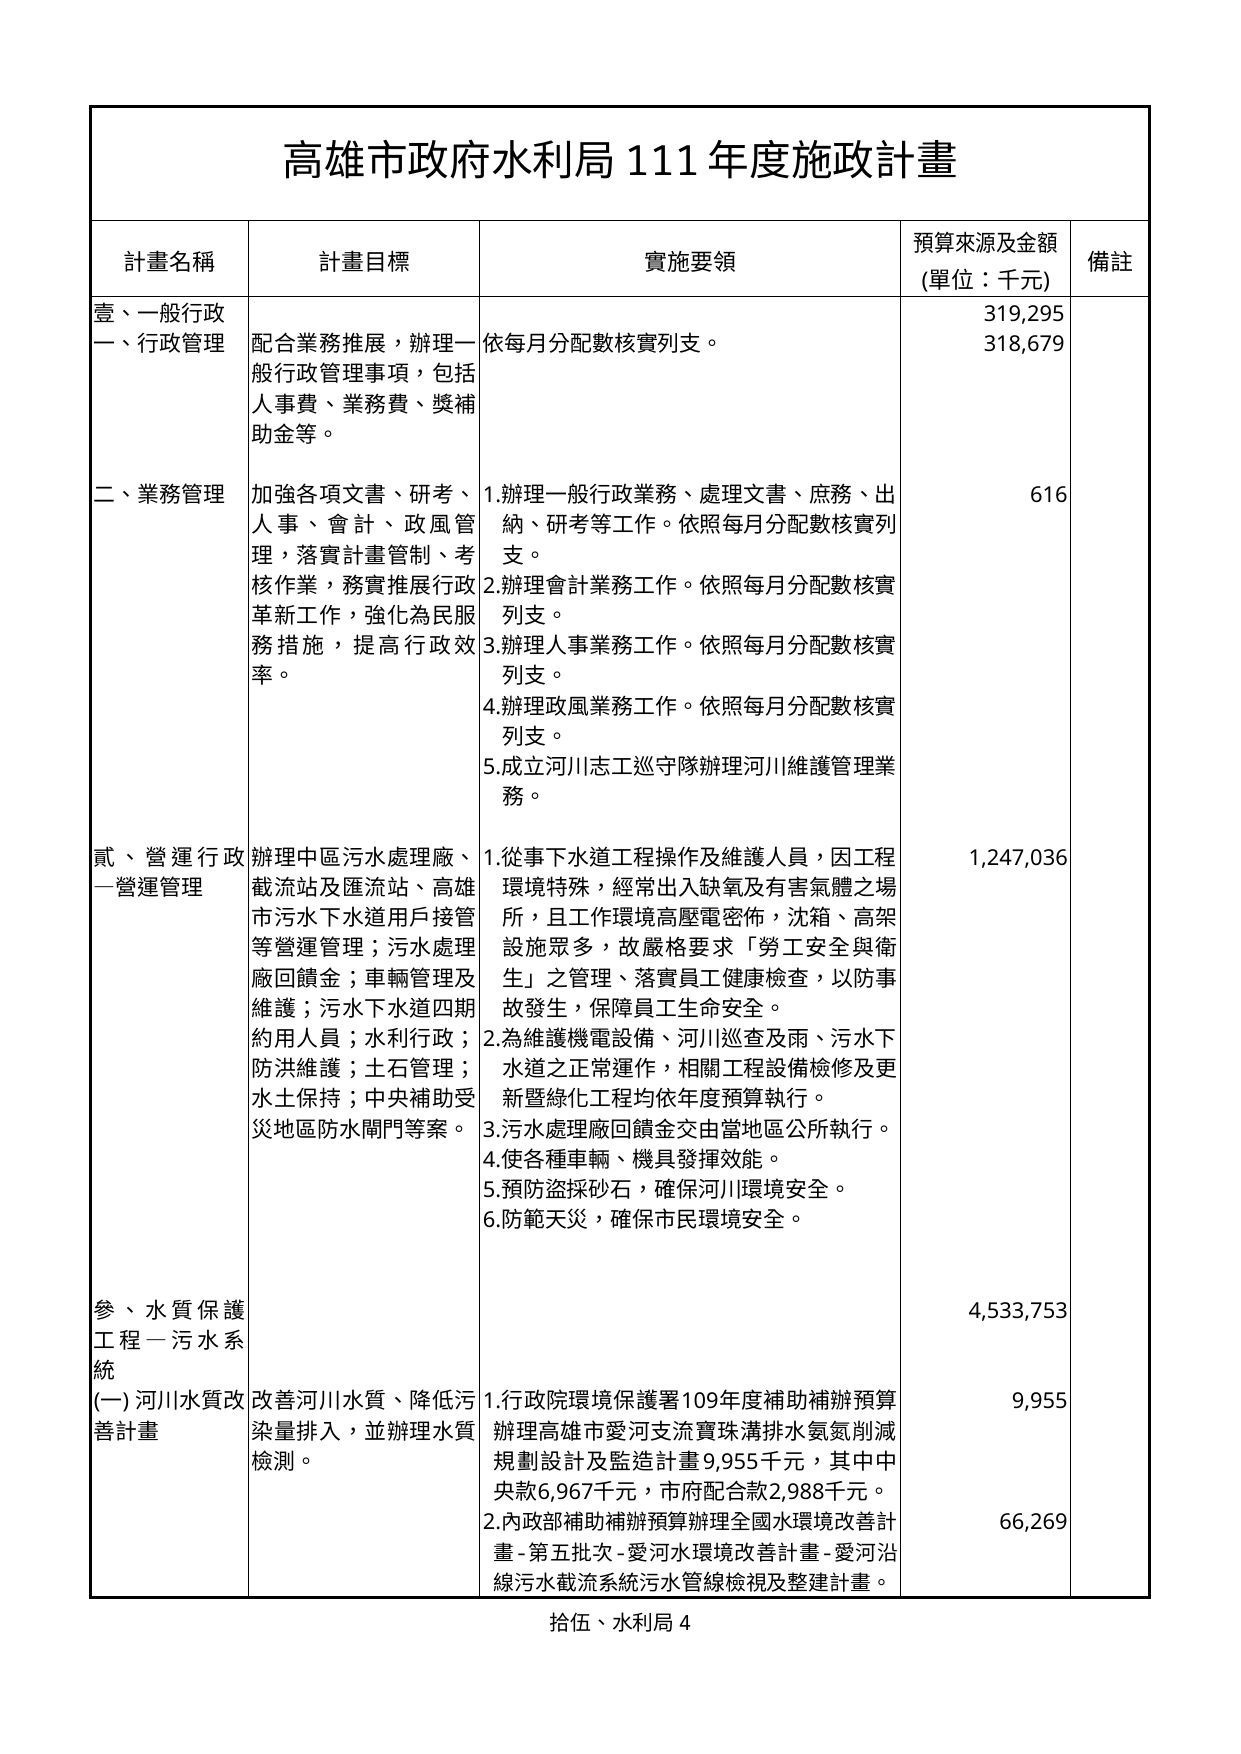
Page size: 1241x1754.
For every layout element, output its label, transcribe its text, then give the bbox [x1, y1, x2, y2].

table_cell 實施要領 [480, 221, 900, 296]
table_cell 依每月分配數核實列支。 1.辦理一般行政業務、處理文書、庶務、出納、研考等工作。依照每月分配數核實列支。 2.辦理會計業務工作。依照每月分配數核實列支。 3.辦理人事業務工作。依照每月分配數核實列支。 4.辦理政風業務工作。依照每月分配數核實列支。 5.成立河川志工巡守隊辦理河川維護管理業務。 1.從事下水道工程操作及維護人員，因工程環境特殊，經常出入缺氧及有害氣體之場所，且工作環境高壓電密佈，沈箱、高架設施眾多，故嚴格要求「勞工安全與衛生」之管理、落實員工健康檢查，以防事故發生，保障員工生命安全。 2.為維護機電設備、河川巡查及雨、污水下水道之正常運作，相關工程設備檢修及更新暨綠化工程均依年度預算執行。 3.污水處理廠回饋金交由當地區公所執行。 4.使各種車輛、機具發揮效能。 5.預防盜採砂石，確保河川環境安全。 6.防範天災，確保市民環境安全。 1.行政院環境保護署109年度補助補辦預算辦理高雄市愛河支流寶珠溝排水氨氮削減規劃設計及監造計畫9,955千元，其中中央款6,967千元，市府配合款2,988千元。 2.內政部補助補辦預算辦理全國水環境改善計畫-第五批次-愛河水環境改善計畫-愛河沿線污水截流系統污水管線檢視及整建計畫。 [480, 297, 900, 1596]
table_cell 備註 [1071, 221, 1148, 296]
table_cell [1071, 297, 1148, 1596]
table_cell 壹、一般行政 一、行政管理 二、業務管理 貳、營運行政—營運管理 參、水質保護工程—污水系統 (一) 河川水質改善計畫 [92, 297, 248, 1596]
table_cell 319,295 318,679 616 1,247,036 4,533,753 9,955 66,269 [901, 297, 1070, 1596]
table_cell 計畫名稱 [92, 221, 248, 296]
table_header 高雄市政府水利局111年度施政計畫 [92, 108, 1148, 220]
table_cell 計畫目標 [249, 221, 479, 296]
table_cell 預算來源及金額(單位：千元) [901, 221, 1070, 296]
table_cell 配合業務推展，辦理一般行政管理事項，包括人事費、業務費、獎補助金等。 加強各項文書、研考、人事、會計、政風管理，落實計畫管制、考核作業，務實推展行政革新工作，強化為民服務措施，提高行政效率。 辦理中區污水處理廠、截流站及匯流站、高雄市污水下水道用戶接管等營運管理；污水處理廠回饋金；車輛管理及維護；污水下水道四期約用人員；水利行政；防洪維護；土石管理；水土保持；中央補助受災地區防水閘門等案。 改善河川水質、降低污染量排入，並辦理水質檢測。 [249, 297, 479, 1596]
